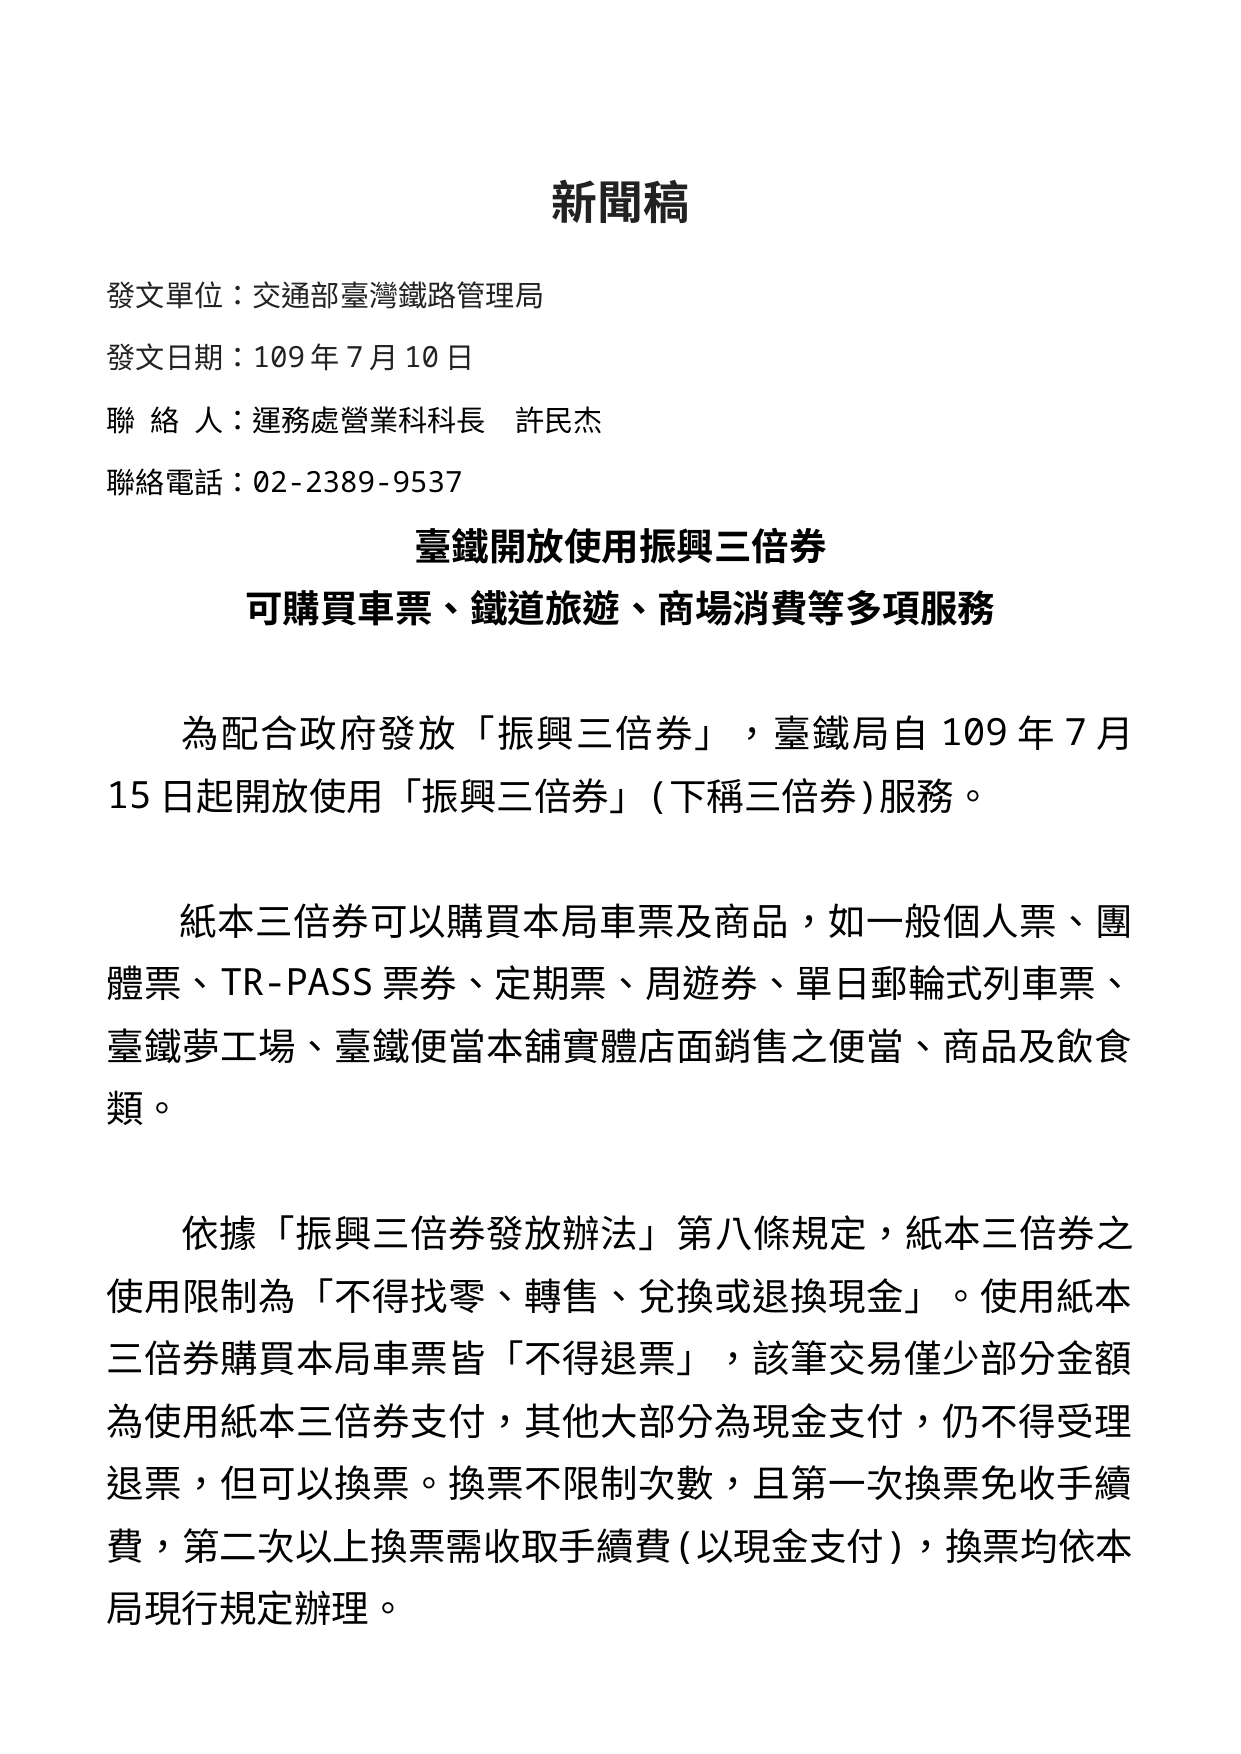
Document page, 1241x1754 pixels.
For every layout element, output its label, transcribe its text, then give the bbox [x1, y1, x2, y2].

text 新聞稿 [106, 127, 1134, 252]
text 發文日期：109年7月10日 [106, 314, 1134, 377]
text 為配合政府發放「振興三倍券」，臺鐵局自109年7月15日起開放使用「振興三倍券」(下稱三倍券)服務。 [106, 689, 1134, 814]
text 可購買車票、鐵道旅遊、商場消費等多項服務 [106, 564, 1134, 627]
text 紙本三倍券可以購買本局車票及商品，如一般個人票、團體票、TR-PASS票券、定期票、周遊券、單日郵輪式列車票、臺鐵夢工場、臺鐵便當本舖實體店面銷售之便當、商品及飲食類。 [106, 877, 1134, 1127]
text 臺鐵開放使用振興三倍券 [106, 502, 1134, 564]
text 發文單位：交通部臺灣鐵路管理局 [106, 252, 1134, 314]
text 依據「振興三倍券發放辦法」第八條規定，紙本三倍券之使用限制為「不得找零、轉售、兌換或退換現金」。使用紙本三倍券購買本局車票皆「不得退票」，該筆交易僅少部分金額為使用紙本三倍券支付，其他大部分為現金支付，仍不得受理退票，但可以換票。換票不限制次數，且第一次換票免收手續費，第二次以上換票需收取手續費(以現金支付)，換票均依本局現行規定辦理。 [106, 1189, 1134, 1627]
text 聯 絡 人：運務處營業科科長 許民杰 [106, 377, 1134, 439]
text 聯絡電話：02-2389-9537 [106, 439, 1134, 502]
